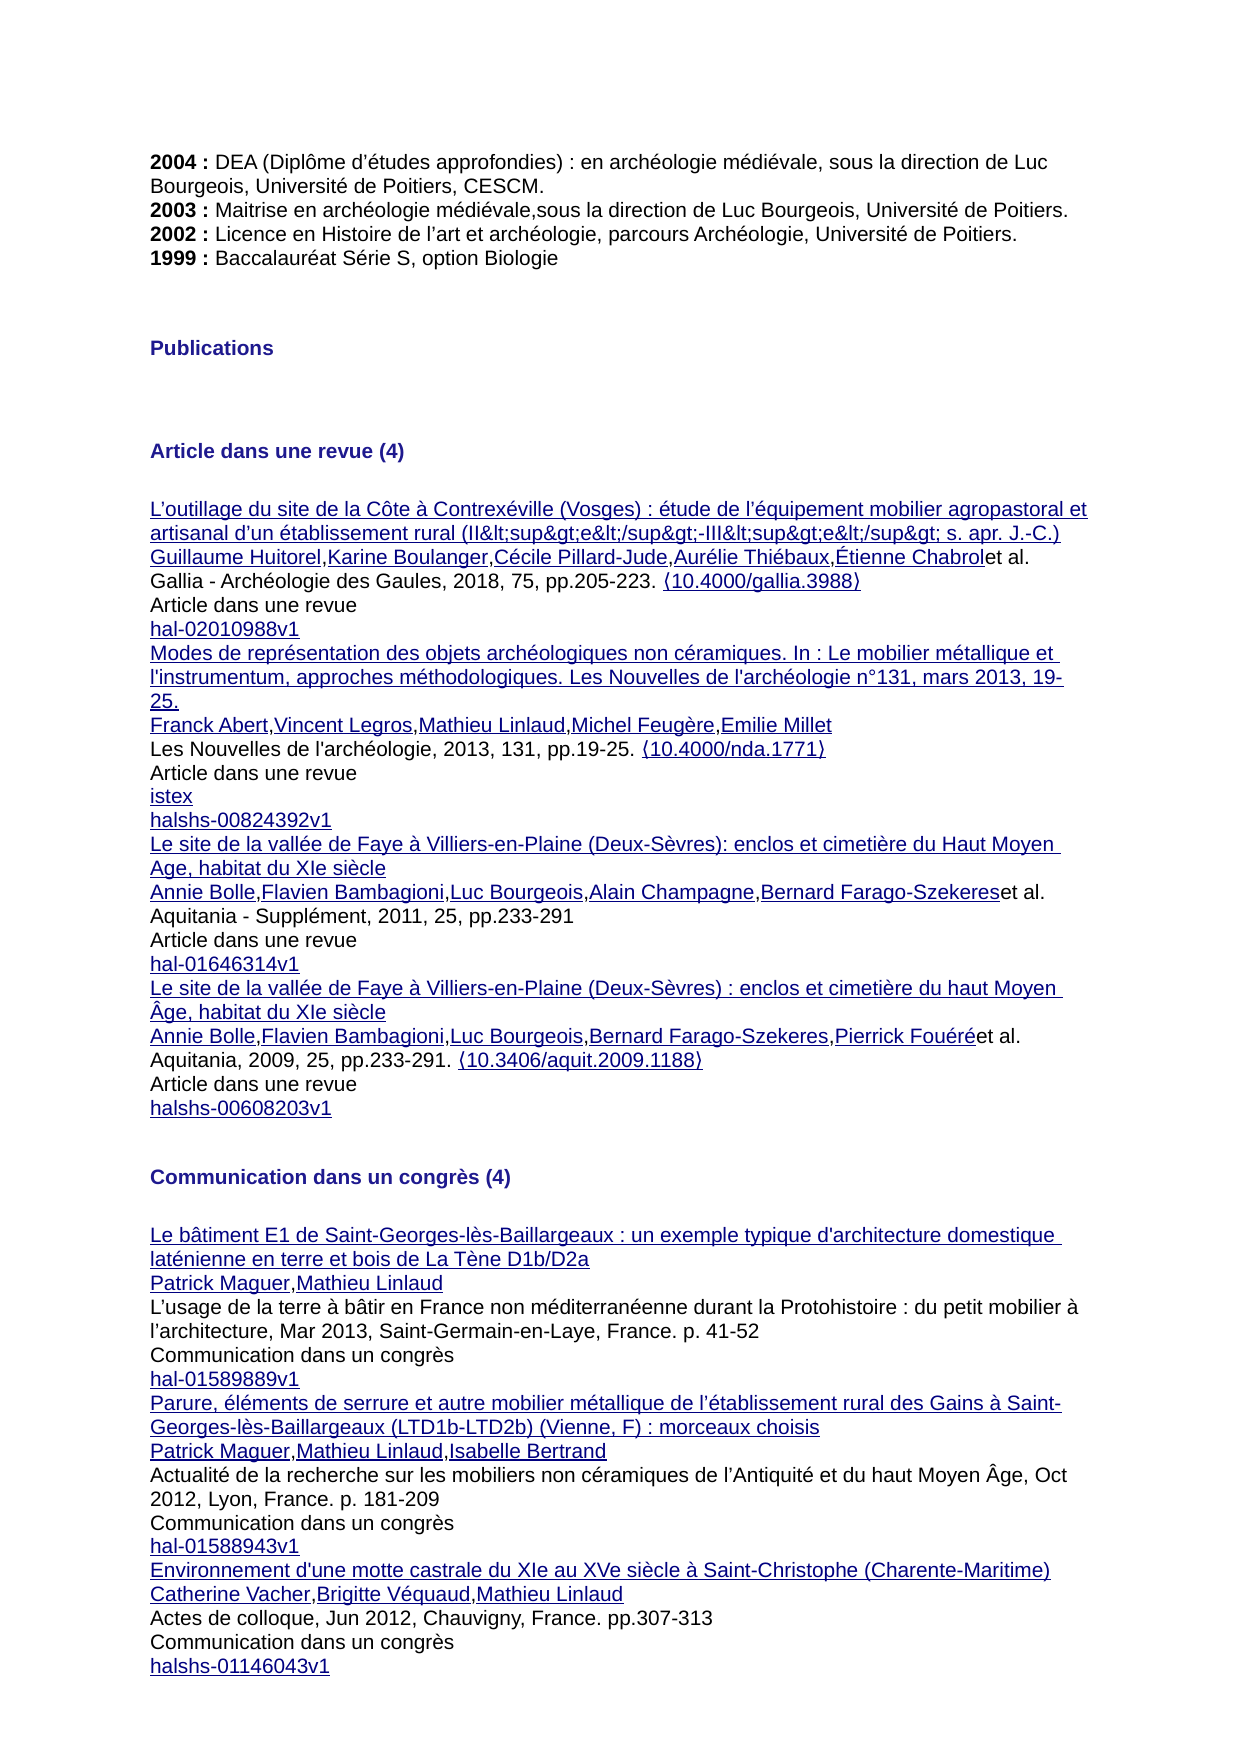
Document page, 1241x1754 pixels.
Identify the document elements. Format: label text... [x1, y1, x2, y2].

subtitle Article dans une revue (4) [150, 438, 1090, 462]
table_cell Modes de représentation des objets archéologiques non céramiques. In : Le mobilier métallique et l'instrumentum, approches méthodologiques. Les Nouvelles de l'archéologie n°131, mars 2013, 19-25. Franck Abert,Vincent Legros,Mathieu Linlaud,Michel Feugère,Emilie Millet Les Nouvelles de l'archéologie, 2013, 131, pp.19-25. ⟨10.4000/nda.1771⟩ Article dans une revue istex halshs-00824392v1 [150, 641, 1090, 832]
table_header Le bâtiment E1 de Saint-Georges-lès-Baillargeaux : un exemple typique d'architecture domestique laténienne en terre et bois de La Tène D1b/D2a Patrick Maguer,Mathieu Linlaud L’usage de la terre à bâtir en France non méditerranéenne durant la Protohistoire : du petit mobilier à l’architecture, Mar 2013, Saint-Germain-en-Laye, France. p. 41-52 Communication dans un congrès hal-01589889v1 [150, 1223, 1090, 1391]
text 2003 : Maitrise en archéologie médiévale,sous la direction de Luc Bourgeois, Université de Poitiers. [150, 198, 1090, 222]
table_cell Le site de la vallée de Faye à Villiers-en-Plaine (Deux-Sèvres): enclos et cimetière du Haut Moyen Age, habitat du XIe siècle Annie Bolle,Flavien Bambagioni,Luc Bourgeois,Alain Champagne,Bernard Farago-Szekereset al. Aquitania - Supplément, 2011, 25, pp.233-291 Article dans une revue hal-01646314v1 [150, 832, 1090, 976]
table_header L’outillage du site de la Côte à Contrexéville (Vosges) : étude de l’équipement mobilier agropastoral et artisanal d’un établissement rural (II&lt;sup&gt;e&lt;/sup&gt;-III&lt;sup&gt;e&lt;/sup&gt; s. apr. J.-C.) Guillaume Huitorel,Karine Boulanger,Cécile Pillard-Jude,Aurélie Thiébaux,Étienne Chabrolet al. Gallia - Archéologie des Gaules, 2018, 75, pp.205-223. ⟨10.4000/gallia.3988⟩ Article dans une revue hal-02010988v1 [150, 497, 1090, 641]
subtitle Communication dans un congrès (4) [150, 1164, 1090, 1188]
table_cell Parure, éléments de serrure et autre mobilier métallique de l’établissement rural des Gains à Saint-Georges-lès-Baillargeaux (LTD1b-LTD2b) (Vienne, F) : morceaux choisis Patrick Maguer,Mathieu Linlaud,Isabelle Bertrand Actualité de la recherche sur les mobiliers non céramiques de l’Antiquité et du haut Moyen Âge, Oct 2012, Lyon, France. p. 181-209 Communication dans un congrès hal-01588943v1 [150, 1391, 1090, 1558]
table_cell Le site de la vallée de Faye à Villiers-en-Plaine (Deux-Sèvres) : enclos et cimetière du haut Moyen Âge, habitat du XIe siècle Annie Bolle,Flavien Bambagioni,Luc Bourgeois,Bernard Farago-Szekeres,Pierrick Fouéréet al. Aquitania, 2009, 25, pp.233-291. ⟨10.3406/aquit.2009.1188⟩ Article dans une revue halshs-00608203v1 [150, 976, 1090, 1120]
table_cell Environnement d'une motte castrale du XIe au XVe siècle à Saint-Christophe (Charente-Maritime) Catherine Vacher,Brigitte Véquaud,Mathieu Linlaud Actes de colloque, Jun 2012, Chauvigny, France. pp.307-313 Communication dans un congrès halshs-01146043v1 [150, 1558, 1090, 1678]
text 1999 : Baccalauréat Série S, option Biologie [150, 246, 1090, 270]
subtitle Publications [150, 335, 1090, 359]
text 2004 : DEA (Diplôme d’études approfondies) : en archéologie médiévale, sous la direction de Luc Bourgeois, Université de Poitiers, CESCM. [150, 150, 1090, 198]
text 2002 : Licence en Histoire de l’art et archéologie, parcours Archéologie, Université de Poitiers. [150, 222, 1090, 246]
